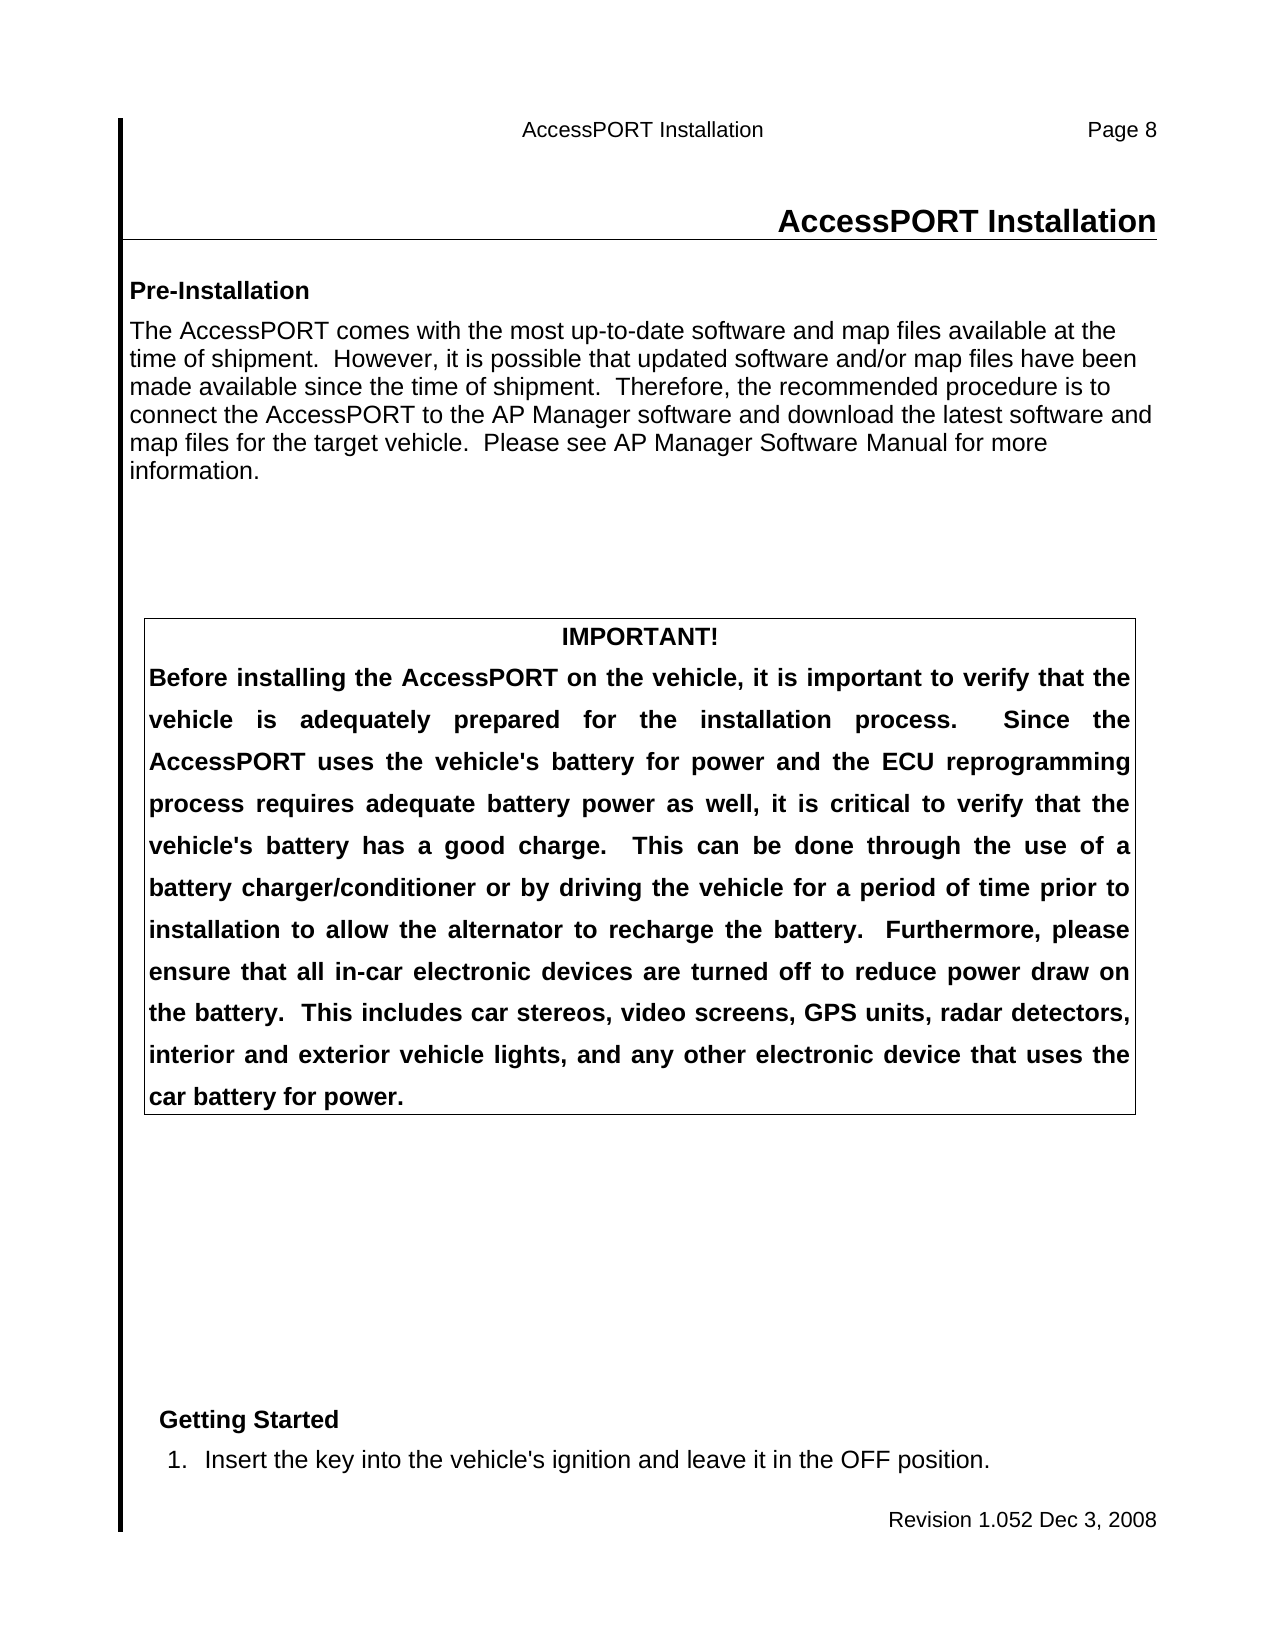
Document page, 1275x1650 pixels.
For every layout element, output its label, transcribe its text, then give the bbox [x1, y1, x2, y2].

text Before installing the AccessPORT on the vehicle, it is important to verify that the vehicle is adequately prepared for the installation process. Since the AccessPORT uses the vehicle's battery for power and the ECU reprogramming process requires adequate battery power as well, it is critical to verify that the vehicle's battery has a good charge. This can be done through the use of a battery charger/conditioner or by driving the vehicle for a period of time prior to installation to allow the alternator to recharge the battery. Furthermore, please ensure that all in-car electronic devices are turned off to reduce power draw on the battery. This includes car stereos, video screens, GPS units, radar detectors, interior and exterior vehicle lights, and any other electronic device that uses the car battery for power. [145, 660, 1135, 1114]
subtitle Getting Started [129, 1406, 1157, 1434]
text The AccessPORT comes with the most up-to-date software and map files available at the time of shipment. However, it is possible that updated software and/or map files have been made available since the time of shipment. Therefore, the recommended procedure is to connect the AccessPORT to the AP Manager software and download the latest software and map files for the target vehicle. Please see AP Manager Software Manual for more information. [129, 317, 1157, 484]
list Insert the key into the vehicle's ignition and leave it in the OFF position. [167, 1446, 1157, 1474]
subtitle AccessPORT Installation [123, 203, 1157, 239]
subtitle Pre-Installation [129, 277, 1157, 304]
text IMPORTANT! [145, 619, 1135, 650]
